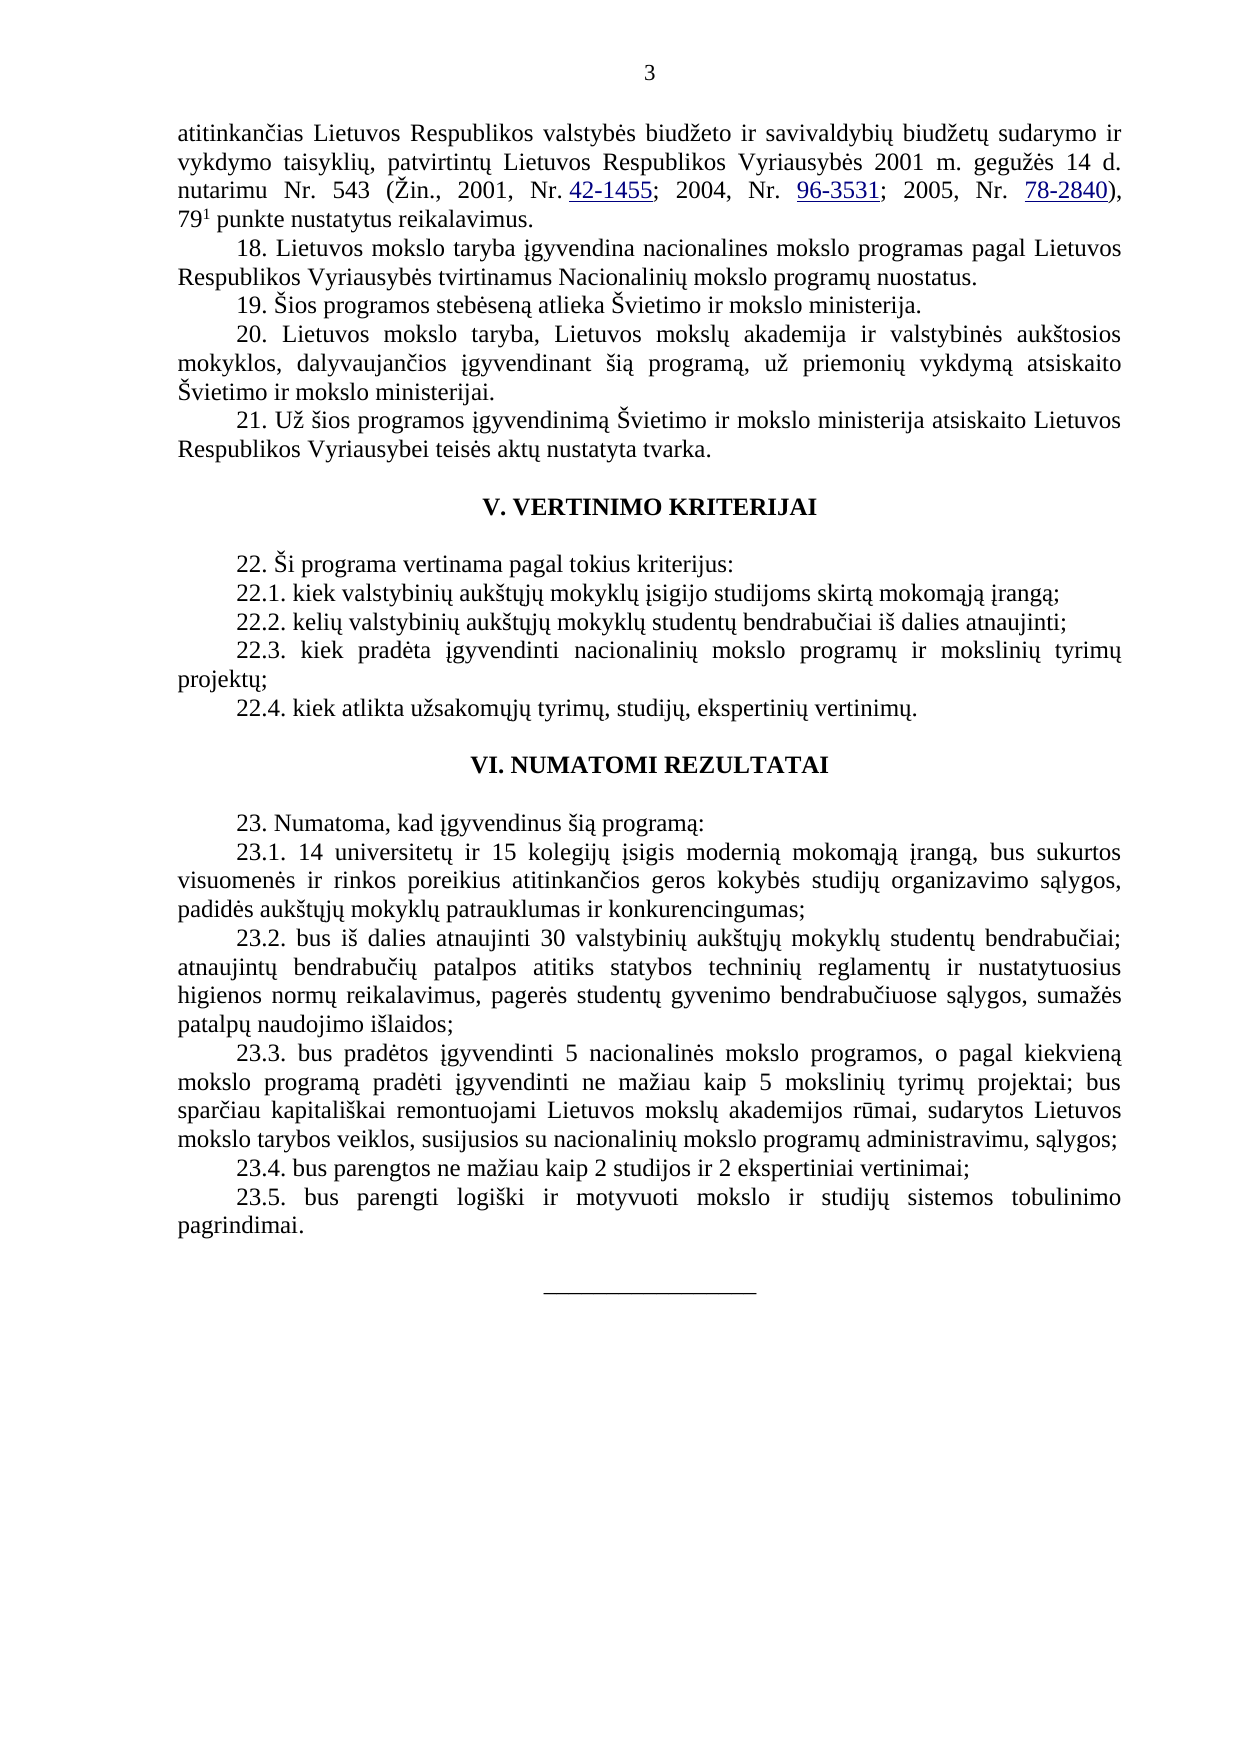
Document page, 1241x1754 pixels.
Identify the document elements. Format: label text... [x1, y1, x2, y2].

text _________________ [177, 1268, 1122, 1297]
text 23.4. bus parengtos ne mažiau kaip 2 studijos ir 2 ekspertiniai vertinimai; [177, 1153, 1122, 1182]
text 22.3. kiek pradėta įgyvendinti nacionalinių mokslo programų ir mokslinių tyrimų projektų; [177, 636, 1122, 693]
text 22.1. kiek valstybinių aukštųjų mokyklų įsigijo studijoms skirtą mokomąją įrangą; [177, 578, 1122, 607]
text 23.2. bus iš dalies atnaujinti 30 valstybinių aukštųjų mokyklų studentų bendrabučiai; atnaujintų bendrabučių patalpos atitiks statybos techninių reglamentų ir nustatytuosius higienos normų reikalavimus, pagerės studentų gyvenimo bendrabučiuose sąlygos, sumažės patalpų naudojimo išlaidos; [177, 923, 1122, 1038]
text 22.2. kelių valstybinių aukštųjų mokyklų studentų bendrabučiai iš dalies atnaujinti; [177, 607, 1122, 636]
text 18. Lietuvos mokslo taryba įgyvendina nacionalines mokslo programas pagal Lietuvos Respublikos Vyriausybės tvirtinamus Nacionalinių mokslo programų nuostatus. [177, 233, 1122, 291]
text V. VERTINIMO KRITERIJAI [177, 492, 1122, 521]
text 23.5. bus parengti logiški ir motyvuoti mokslo ir studijų sistemos tobulinimo pagrindimai. [177, 1182, 1122, 1239]
text 19. Šios programos stebėseną atlieka Švietimo ir mokslo ministerija. [177, 291, 1122, 319]
text 23. Numatoma, kad įgyvendinus šią programą: [177, 808, 1122, 837]
text 23.3. bus pradėtos įgyvendinti 5 nacionalinės mokslo programos, o pagal kiekvieną mokslo programą pradėti įgyvendinti ne mažiau kaip 5 mokslinių tyrimų projektai; bus sparčiau kapitališkai remontuojami Lietuvos mokslų akademijos rūmai, sudarytos Lietuvos mokslo tarybos veiklos, susijusios su nacionalinių mokslo programų administravimu, sąlygos; [177, 1038, 1122, 1153]
text VI. NUMATOMI REZULTATAI [177, 751, 1122, 779]
text 21. Už šios programos įgyvendinimą Švietimo ir mokslo ministerija atsiskaito Lietuvos Respublikos Vyriausybei teisės aktų nustatyta tvarka. [177, 406, 1122, 463]
text 22. Ši programa vertinama pagal tokius kriterijus: [177, 549, 1122, 578]
text 20. Lietuvos mokslo taryba, Lietuvos mokslų akademija ir valstybinės aukštosios mokyklos, dalyvaujančios įgyvendinant šią programą, už priemonių vykdymą atsiskaito Švietimo ir mokslo ministerijai. [177, 319, 1122, 406]
text 23.1. 14 universitetų ir 15 kolegijų įsigis modernią mokomąją įrangą, bus sukurtos visuomenės ir rinkos poreikius atitinkančios geros kokybės studijų organizavimo sąlygos, padidės aukštųjų mokyklų patrauklumas ir konkurencingumas; [177, 837, 1122, 923]
text atitinkančias Lietuvos Respublikos valstybės biudžeto ir savivaldybių biudžetų sudarymo ir vykdymo taisyklių, patvirtintų Lietuvos Respublikos Vyriausybės 2001 m. gegužės 14 d. nutarimu Nr. 543 (Žin., 2001, Nr. 42-1455; 2004, Nr. 96-3531; 2005, Nr. 78-2840), 791 punkte nustatytus reikalavimus. [177, 118, 1122, 233]
text 22.4. kiek atlikta užsakomųjų tyrimų, studijų, ekspertinių vertinimų. [177, 693, 1122, 722]
